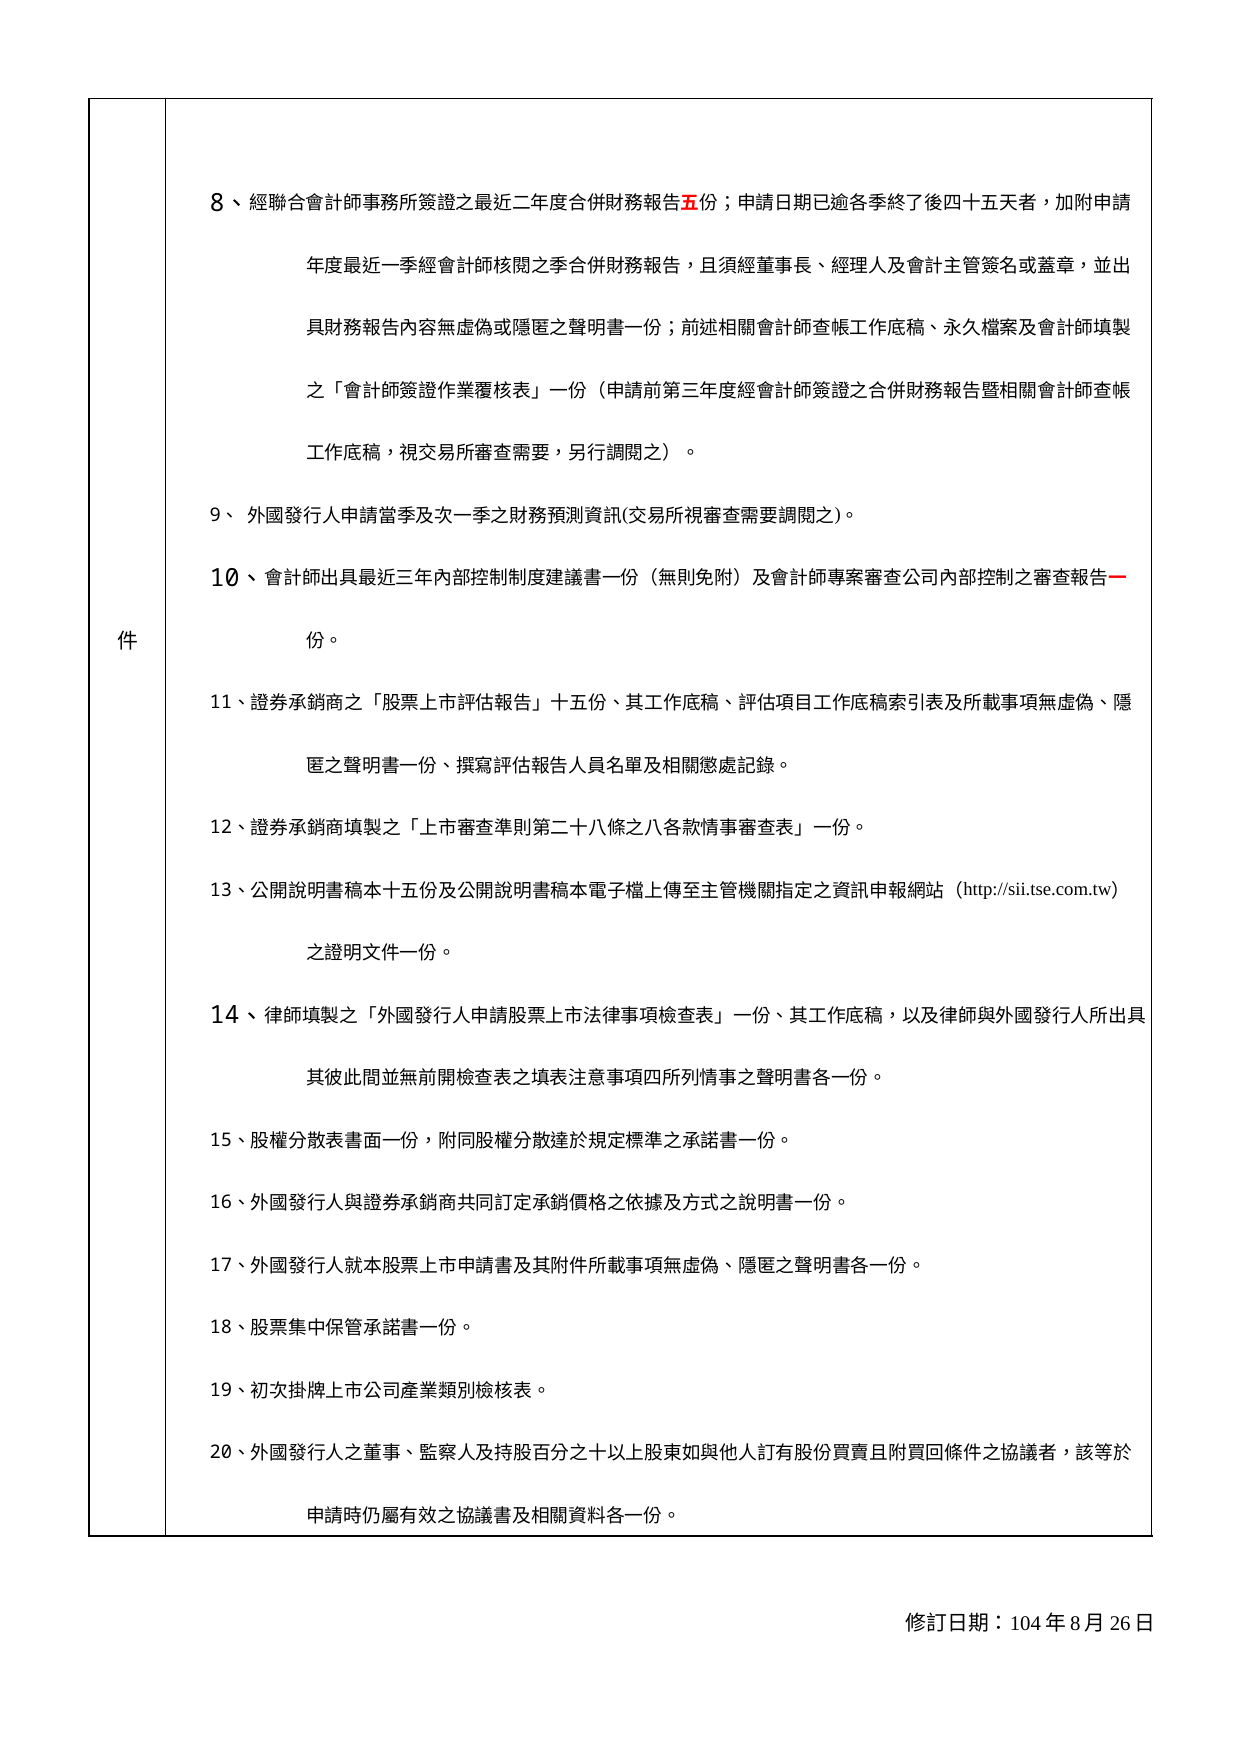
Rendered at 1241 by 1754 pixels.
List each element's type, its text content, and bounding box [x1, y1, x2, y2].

table_cell 外國發行人依所屬國法律組織登記法人之證明文件一份。 陸資持股逾30%或具有控制能力者，應檢送主管機關專案許可證明文件一份暨許可後陸資持股無重大變化聲明書。 經董事會或股東會決議有價證券上市之紀錄一份(依所屬國法令檢送)。 有價證券上市契約五份。 股票發行計畫一份。 外國股票保管機構與中華民國境內證券集中保管事業簽訂之保管契約稿本一份。 外國發行人在中華民國境內委任或指定專責代理機構之證明文件各一份： 專業股務代理機構契約書。 訴訟及非訴訟代理人授權書。 代理資訊揭露專責機構契約書。 代理繳納稅捐之專責機構契約書。 經聯合會計師事務所簽證之最近二年度合併財務報告五份；申請日期已逾各季終了後四十五天者，加附申請年度最近一季經會計師核閱之季合併財務報告，且須經董事長、經理人及會計主管簽名或蓋章，並出具財務報告內容無虛偽或隱匿之聲明書一份；前述相關會計師查帳工作底稿、永久檔案及會計師填製之「會計師簽證作業覆核表」一份（申請前第三年度經會計師簽證之合併財務報告暨相關會計師查帳工作底稿，視交易所審查需要，另行調閱之）。 外國發行人申請當季及次一季之財務預測資訊(交易所視審查需要調閱之)。 會計師出具最近三年內部控制制度建議書一份（無則免附）及會計師專案審查公司內部控制之審查報告一份。 證券承銷商之「股票上市評估報告」十五份、其工作底稿、評估項目工作底稿索引表及所載事項無虛偽、隱匿之聲明書一份、撰寫評估報告人員名單及相關懲處記錄。 證券承銷商填製之「上市審查準則第二十八條之八各款情事審查表」一份。 公開說明書稿本十五份及公開說明書稿本電子檔上傳至主管機關指定之資訊申報網站（http://sii.tse.com.tw）之證明文件一份。 律師填製之「外國發行人申請股票上市法律事項檢查表」一份、其工作底稿，以及律師與外國發行人所出具其彼此間並無前開檢查表之填表注意事項四所列情事之聲明書各一份。 股權分散表書面一份，附同股權分散達於規定標準之承諾書一份。 外國發行人與證券承銷商共同訂定承銷價格之依據及方式之說明書一份。 外國發行人就本股票上市申請書及其附件所載事項無虛偽、隱匿之聲明書各一份。 股票集中保管承諾書一份。 初次掛牌上市公司產業類別檢核表。 外國發行人之董事、監察人及持股百分之十以上股東如與他人訂有股份買賣且附買回條件之協議者，該等於申請時仍屬有效之協議書及相關資料各一份。 外國發行人就公司治理運作情形自我評量並填製公司治理自評報告，且須經證券承銷商評估並出具意見一份。 證券承銷商出具已履行盡職調查程序，所出具之評估報告及其他書件暨其附件均屬真實且無隱匿或遺漏外國發行人之重要財務業務資訊之承諾書。 外國發行人出具願依交易所有價證券上市審查準則第二十八條之七辦理，暨於所屬國辦理增資時，以書面通知 貴公司之承諾書。 臺灣集中保管結算所股份有限公司所出具外國發行人專業股務代理機構或股務單位之辦理股務人員與設備最 近三年度皆符合「公開發行股票公司股務處理準則」且無逾期未改善情事。 證券承銷商輔導人員進修公司治理相關課程三小時之證明文件一份。 申請公司、證券承銷商、律師及會計師所出具之誠信聲明書各一份。 申請公司（含申請公司之董事、監察人及經理人）、證券承銷商及律師出具之未受違反法令調查之聲明書、意見書各一份。 內部人名單及持股情形一份。 申請公司之負責人、董監事及持股百分之十以上股東業已參加證券法規研習課程暨其董監事於申請日最近一年內業進修公司治理相關課程三小時之證明一份。(上櫃公司不適用) 申請公司出具之「於章程將電子方式列為股東表決權行使管道暨採候選人提名制度選出董事及監察人承諾書」一份。 申請公司出具之自行編製財務報告評估表，或提升自行編製財務報告能力計畫書一份。（自105年起實施） 其他必要之證明文件或資料。 [166, 99, 1151, 1535]
table_cell 件 [90, 99, 165, 1535]
